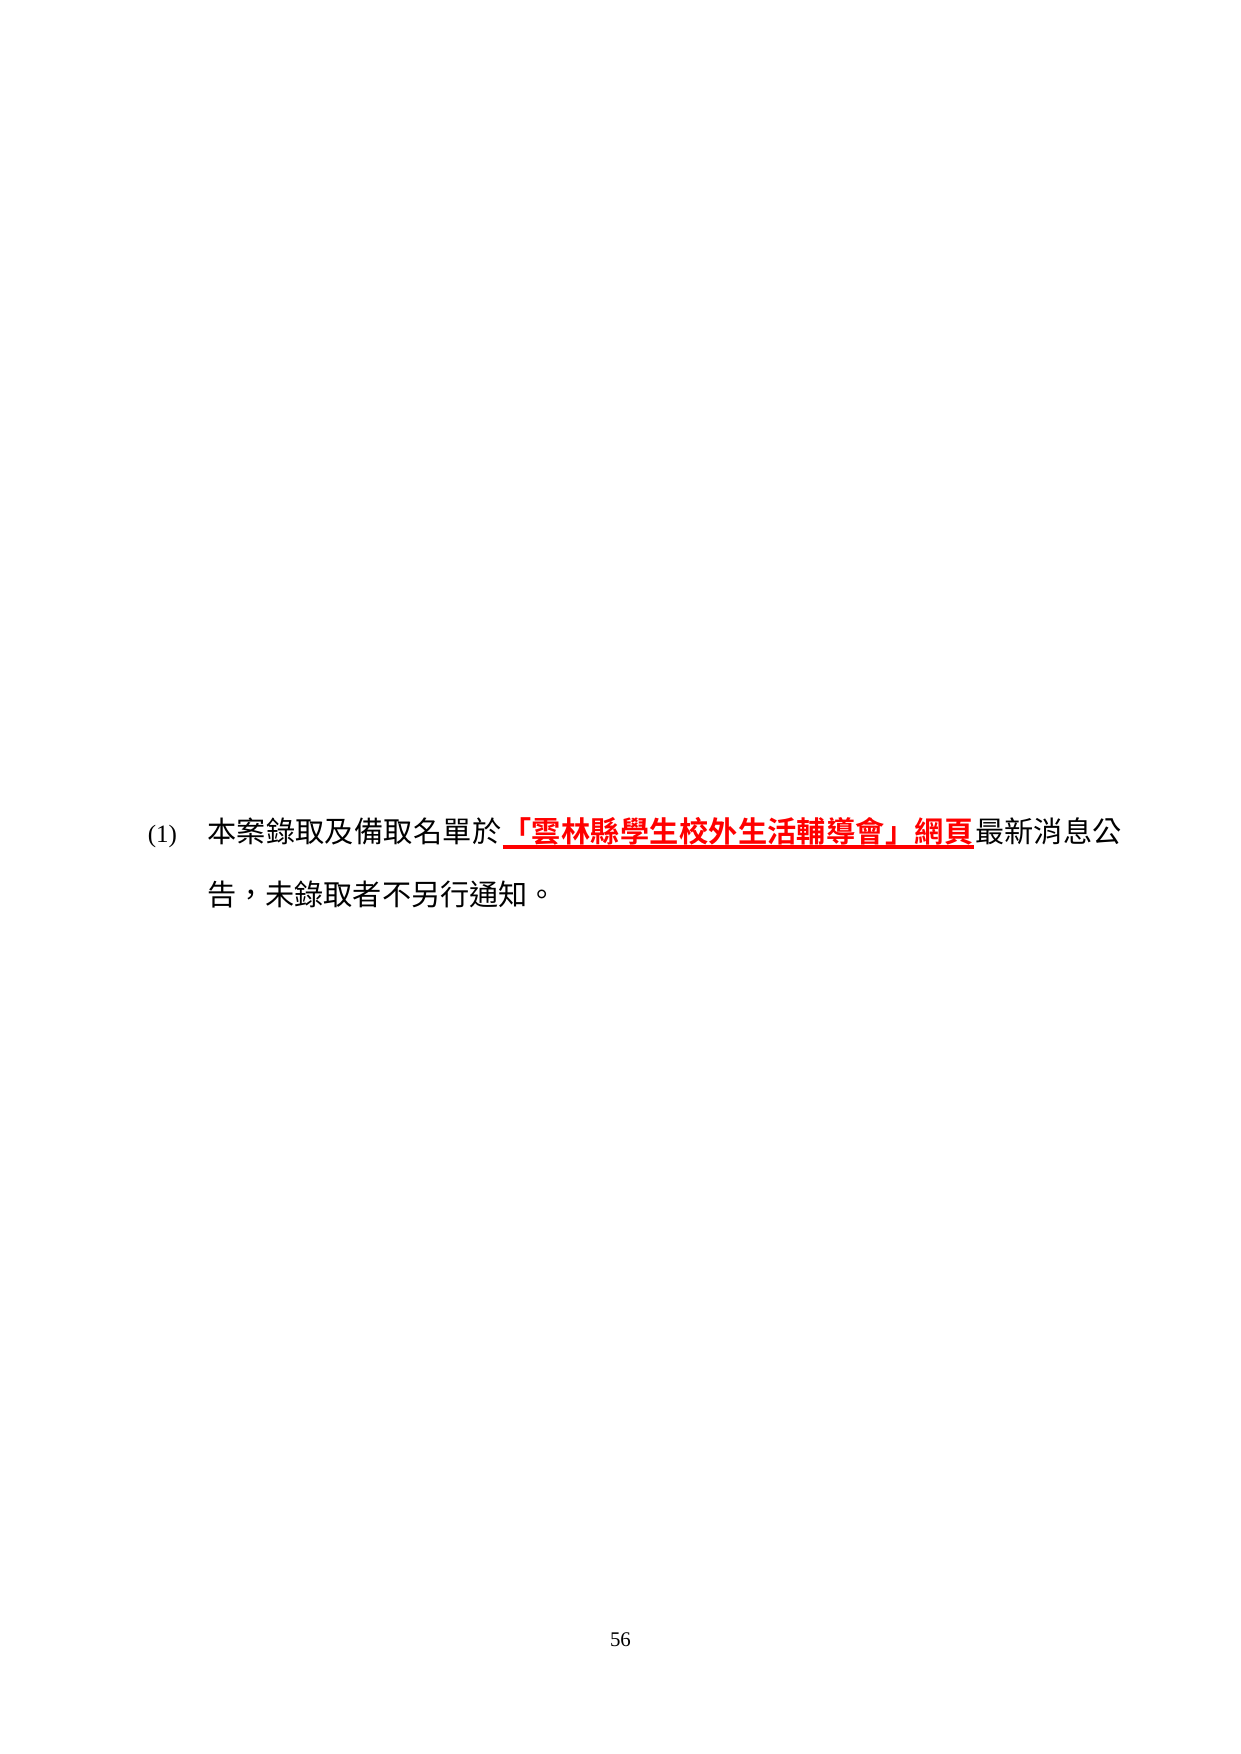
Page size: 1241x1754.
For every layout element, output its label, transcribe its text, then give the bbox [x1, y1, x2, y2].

list 本案錄取及備取名單於「雲林縣學生校外生活輔導會」網頁最新消息公告，未錄取者不另行通知。 [148, 788, 1122, 913]
